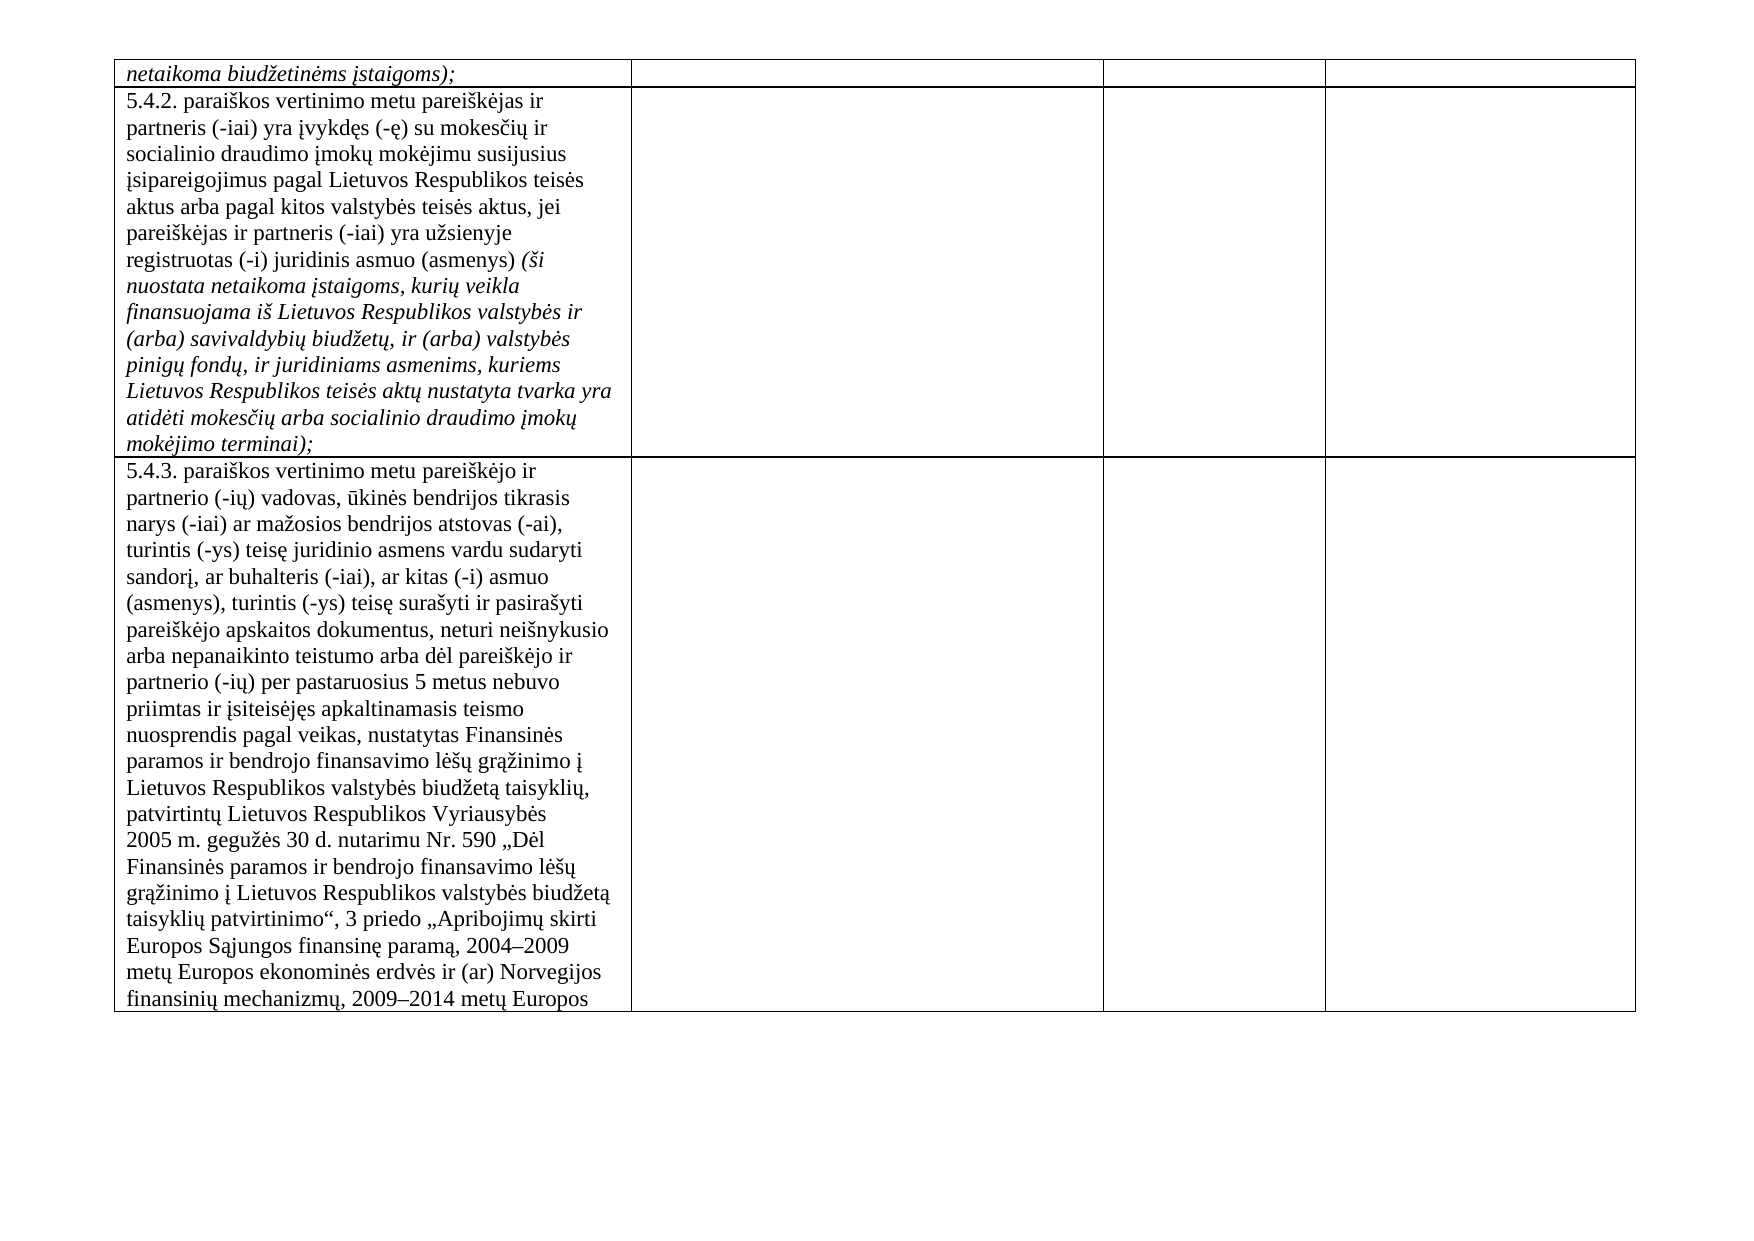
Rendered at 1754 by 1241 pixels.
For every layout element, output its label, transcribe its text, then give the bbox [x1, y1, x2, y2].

table_cell [1326, 458, 1635, 1011]
table_cell [1104, 458, 1325, 1011]
table_cell [1104, 88, 1325, 456]
table_cell 5.4.3. paraiškos vertinimo metu pareiškėjo ir partnerio (-ių) vadovas, ūkinės bendrijos tikrasis narys (-iai) ar mažosios bendrijos atstovas (-ai), turintis (-ys) teisę juridinio asmens vardu sudaryti sandorį, ar buhalteris (-iai), ar kitas (-i) asmuo (asmenys), turintis (-ys) teisę surašyti ir pasirašyti pareiškėjo apskaitos dokumentus, neturi neišnykusio arba nepanaikinto teistumo arba dėl pareiškėjo ir partnerio (-ių) per pastaruosius 5 metus nebuvo priimtas ir įsiteisėjęs apkaltinamasis teismo nuosprendis pagal veikas, nustatytas Finansinės paramos ir bendrojo finansavimo lėšų grąžinimo į Lietuvos Respublikos valstybės biudžetą taisyklių, patvirtintų Lietuvos Respublikos Vyriausybės 2005 m. gegužės 30 d. nutarimu Nr. 590 „Dėl Finansinės paramos ir bendrojo finansavimo lėšų grąžinimo į Lietuvos Respublikos valstybės biudžetą taisyklių patvirtinimo“, 3 priedo „Apribojimų skirti Europos Sąjungos finansinę paramą, 2004–2009 metų Europos ekonominės erdvės ir (ar) Norvegijos finansinių mechanizmų, 2009–2014 metų Europos [115, 458, 631, 1011]
table_cell netaikoma biudžetinėms įstaigoms); [115, 60, 631, 86]
table_cell [632, 88, 1103, 456]
table_cell [632, 458, 1103, 1011]
table_cell [1326, 88, 1635, 456]
table_cell [1326, 60, 1635, 86]
table_cell [632, 60, 1103, 86]
table_cell [1104, 60, 1325, 86]
table_cell 5.4.2. paraiškos vertinimo metu pareiškėjas ir partneris (-iai) yra įvykdęs (-ę) su mokesčių ir socialinio draudimo įmokų mokėjimu susijusius įsipareigojimus pagal Lietuvos Respublikos teisės aktus arba pagal kitos valstybės teisės aktus, jei pareiškėjas ir partneris (-iai) yra užsienyje registruotas (-i) juridinis asmuo (asmenys) (ši nuostata netaikoma įstaigoms, kurių veikla finansuojama iš Lietuvos Respublikos valstybės ir (arba) savivaldybių biudžetų, ir (arba) valstybės pinigų fondų, ir juridiniams asmenims, kuriems Lietuvos Respublikos teisės aktų nustatyta tvarka yra atidėti mokesčių arba socialinio draudimo įmokų mokėjimo terminai); [115, 88, 631, 456]
